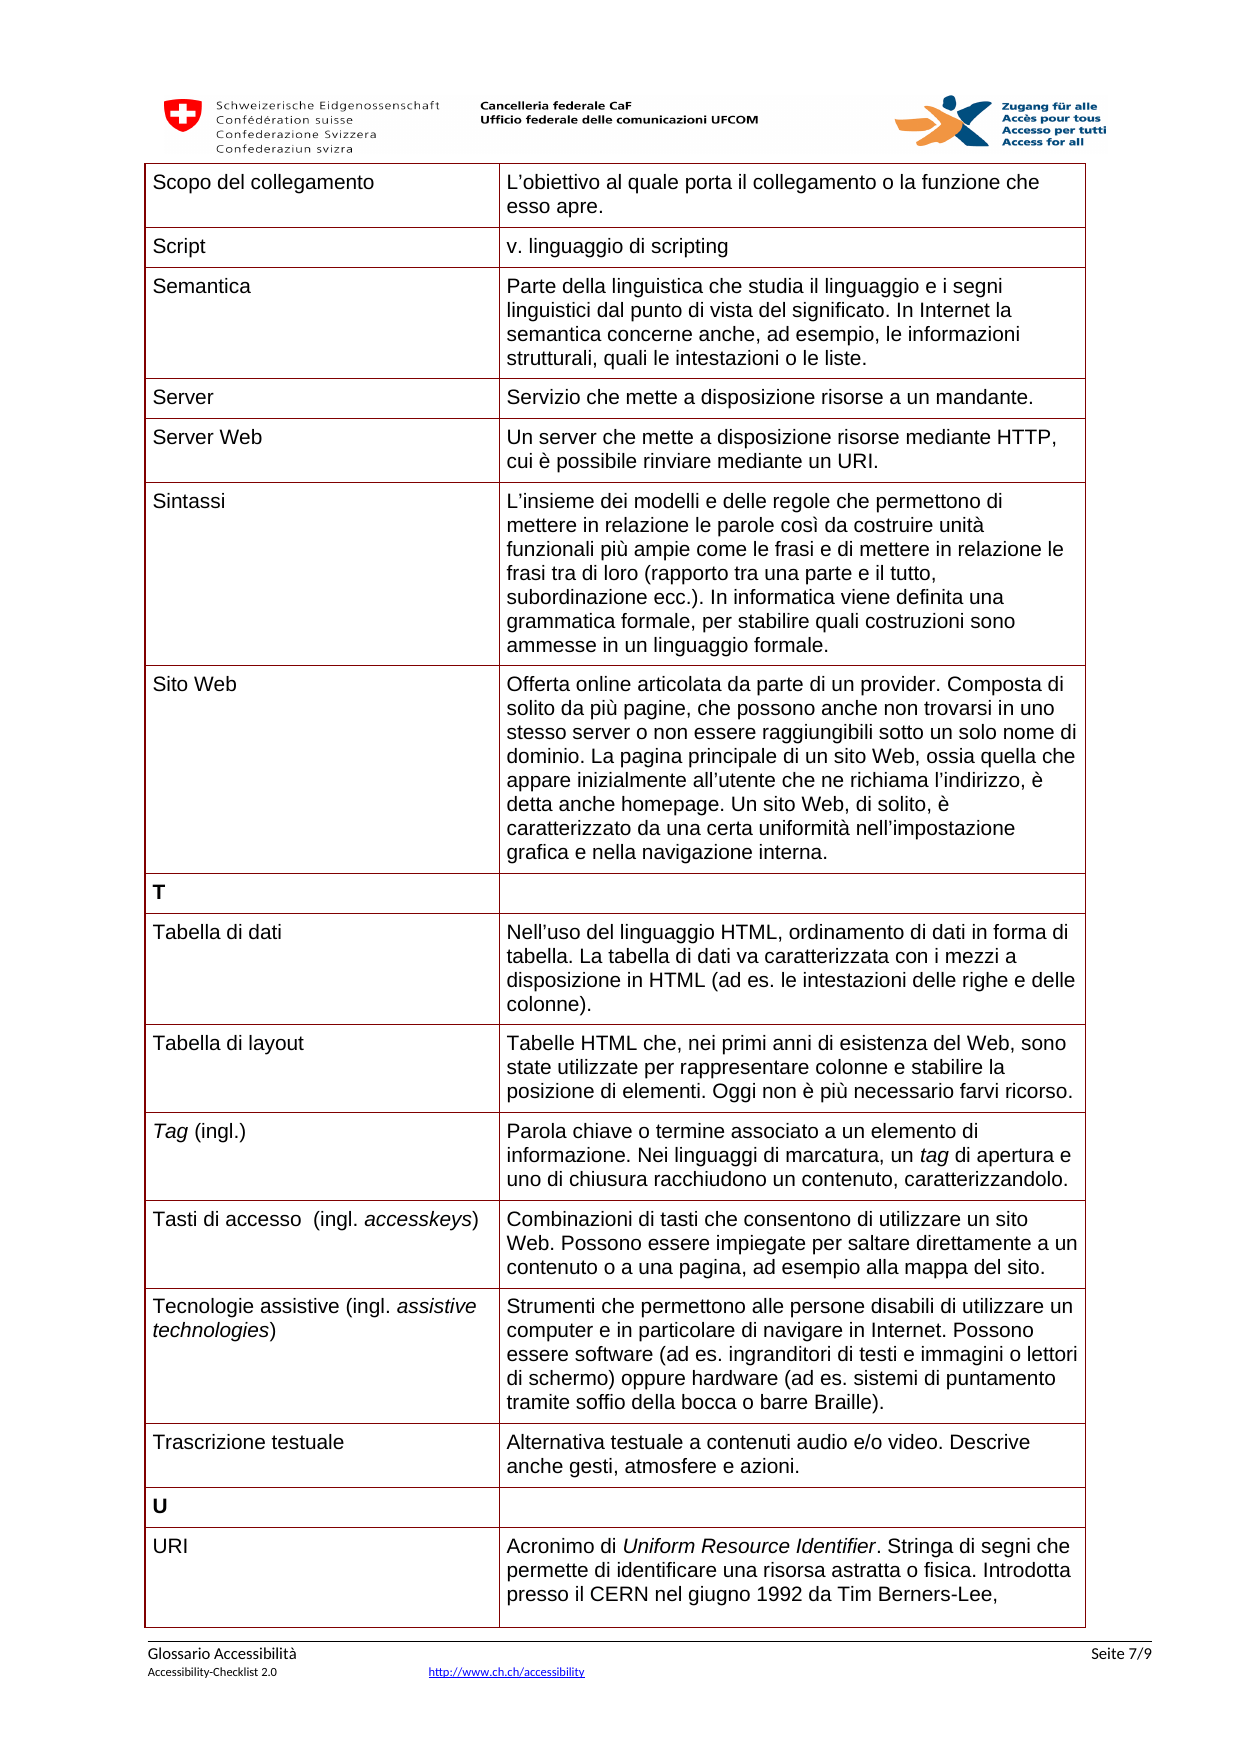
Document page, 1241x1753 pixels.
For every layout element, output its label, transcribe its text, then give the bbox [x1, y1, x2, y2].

table_cell Offerta online articolata da parte di un provider. Composta di solito da più pagine, che possono anche non trovarsi in uno stesso server o non essere raggiungibili sotto un solo nome di dominio. La pagina principale di un sito Web, ossia quella che appare inizialmente all’utente che ne richiama l’indirizzo, è detta anche homepage. Un sito Web, di solito, è caratterizzato da una certa uniformità nell’impostazione grafica e nella navigazione interna. [500, 666, 1085, 873]
table_cell L’obiettivo al quale porta il collegamento o la funzione che esso apre. [500, 164, 1085, 227]
picture [164, 95, 1108, 154]
table_cell Server [146, 379, 499, 418]
table_cell Tag (ingl.) [146, 1113, 499, 1200]
table_cell Tabella di layout [146, 1025, 499, 1112]
table_cell Un server che mette a disposizione risorse mediante HTTP, cui è possibile rinviare mediante un URI. [500, 419, 1085, 482]
table_cell Script [146, 228, 499, 267]
table_cell T [146, 874, 499, 913]
table_cell Alternativa testuale a contenuti audio e/o video. Descrive anche gesti, atmosfere e azioni. [500, 1424, 1085, 1487]
table_cell Sintassi [146, 483, 499, 665]
table_cell Semantica [146, 268, 499, 378]
table_cell Scopo del collegamento [146, 164, 499, 227]
table_cell Tecnologie assistive (ingl. assistive technologies) [146, 1289, 499, 1423]
table_cell Tabella di dati [146, 914, 499, 1024]
table_cell Acronimo di Uniform Resource Identifier. Stringa di segni che permette di identificare una risorsa astratta o fisica. Introdotta presso il CERN nel giugno 1992 da Tim Berners-Lee, [500, 1528, 1085, 1627]
table_cell Strumenti che permettono alle persone disabili di utilizzare un computer e in particolare di navigare in Internet. Possono essere software (ad es. ingranditori di testi e immagini o lettori di schermo) oppure hardware (ad es. sistemi di puntamento tramite soffio della bocca o barre Braille). [500, 1289, 1085, 1423]
table_cell Parola chiave o termine associato a un elemento di informazione. Nei linguaggi di marcatura, un tag di apertura e uno di chiusura racchiudono un contenuto, caratterizzandolo. [500, 1113, 1085, 1200]
table_cell Servizio che mette a disposizione risorse a un mandante. [500, 379, 1085, 418]
table_cell Tasti di accesso (ingl. accesskeys) [146, 1201, 499, 1287]
table_cell [500, 1488, 1085, 1527]
table_cell Tabelle HTML che, nei primi anni di esistenza del Web, sono state utilizzate per rappresentare colonne e stabilire la posizione di elementi. Oggi non è più necessario farvi ricorso. [500, 1025, 1085, 1112]
table_cell Sito Web [146, 666, 499, 873]
table_cell v. linguaggio di scripting [500, 228, 1085, 267]
table_cell [500, 874, 1085, 913]
table_cell Trascrizione testuale [146, 1424, 499, 1487]
table_cell L’insieme dei modelli e delle regole che permettono di mettere in relazione le parole così da costruire unità funzionali più ampie come le frasi e di mettere in relazione le frasi tra di loro (rapporto tra una parte e il tutto, subordinazione ecc.). In informatica viene definita una grammatica formale, per stabilire quali costruzioni sono ammesse in un linguaggio formale. [500, 483, 1085, 665]
table_cell U [146, 1488, 499, 1527]
table_cell Combinazioni di tasti che consentono di utilizzare un sito Web. Possono essere impiegate per saltare direttamente a un contenuto o a una pagina, ad esempio alla mappa del sito. [500, 1201, 1085, 1287]
table_cell Server Web [146, 419, 499, 482]
table_cell Parte della linguistica che studia il linguaggio e i segni linguistici dal punto di vista del significato. In Internet la semantica concerne anche, ad esempio, le informazioni strutturali, quali le intestazioni o le liste. [500, 268, 1085, 378]
table_cell URI [146, 1528, 499, 1627]
table_cell Nell’uso del linguaggio HTML, ordinamento di dati in forma di tabella. La tabella di dati va caratterizzata con i mezzi a disposizione in HTML (ad es. le intestazioni delle righe e delle colonne). [500, 914, 1085, 1024]
